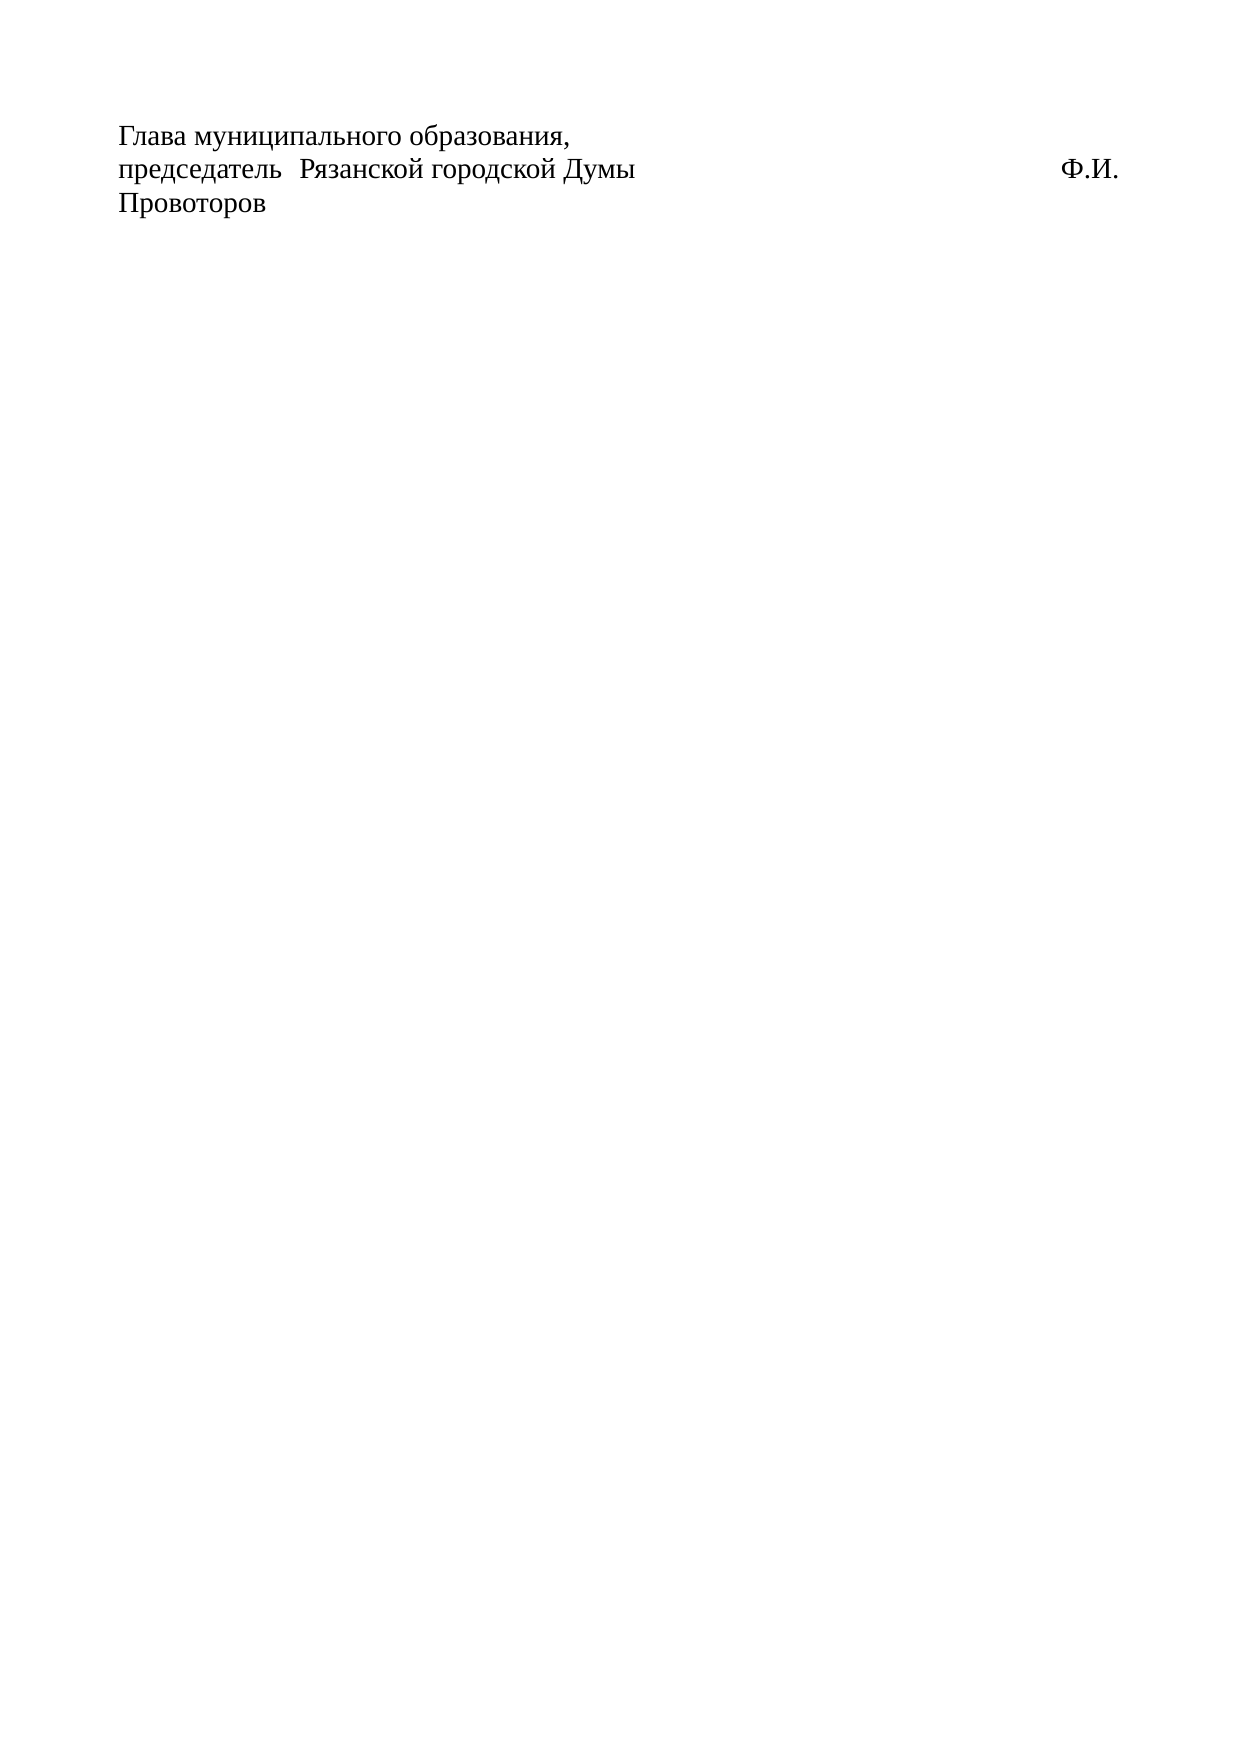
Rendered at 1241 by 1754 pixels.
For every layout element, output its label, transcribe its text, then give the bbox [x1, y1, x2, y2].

text председатель Рязанской городской Думы Ф.И. Провоторов [118, 152, 1122, 219]
text Глава муниципального образования, [118, 118, 1122, 152]
